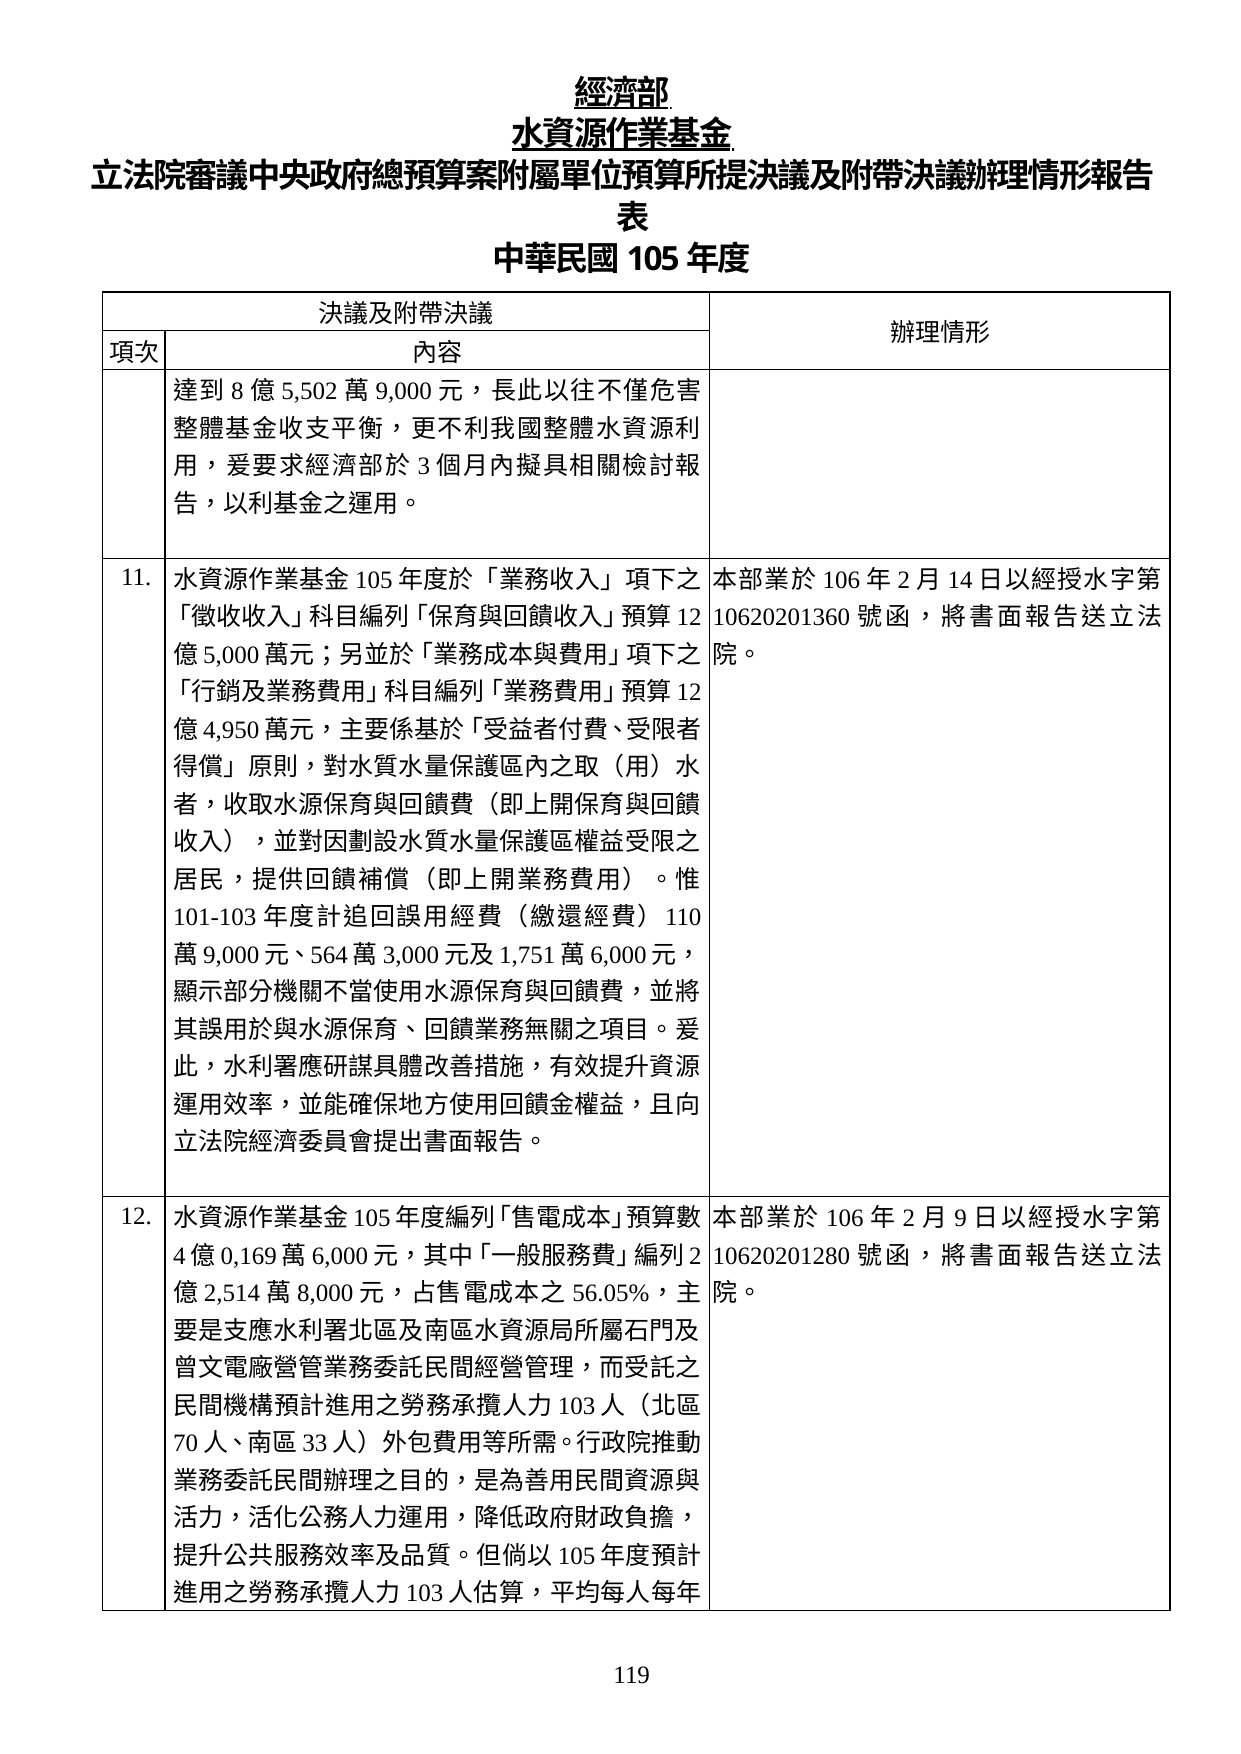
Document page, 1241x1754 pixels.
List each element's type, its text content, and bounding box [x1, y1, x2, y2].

table_cell 水資源作業基金105年度於「業務收入」項下之「徵收收入」科目編列「保育與回饋收入」預算12億5,000萬元；另並於「業務成本與費用」項下之「行銷及業務費用」科目編列「業務費用」預算12億4,950萬元，主要係基於「受益者付費、受限者得償」原則，對水質水量保護區內之取（用）水者，收取水源保育與回饋費（即上開保育與回饋收入），並對因劃設水質水量保護區權益受限之居民，提供回饋補償（即上開業務費用）。惟101-103年度計追回誤用經費（繳還經費）110萬9,000元、564萬3,000元及1,751萬6,000元，顯示部分機關不當使用水源保育與回饋費，並將其誤用於與水源保育、回饋業務無關之項目。爰此，水利署應研謀具體改善措施，有效提升資源運用效率，並能確保地方使用回饋金權益，且向立法院經濟委員會提出書面報告。 [166, 559, 709, 1196]
table_cell 11. [103, 559, 164, 1196]
table_cell 水資源作業基金105年度編列「售電成本」預算數4億0,169萬6,000元，其中「一般服務費」編列2億2,514萬8,000元，占售電成本之56.05%，主要是支應水利署北區及南區水資源局所屬石門及曾文電廠營管業務委託民間經營管理，而受託之民間機構預計進用之勞務承攬人力103人（北區70人、南區33人）外包費用等所需。行政院推動業務委託民間辦理之目的，是為善用民間資源與活力，活化公務人力運用，降低政府財政負擔，提升公共服務效率及品質。但倘以105年度預計進用之勞務承攬人力103人估算，平均每人每年 [166, 1197, 709, 1609]
table_cell 12. [103, 1197, 164, 1609]
table_cell [710, 370, 1169, 557]
table_cell 本部業於106年2月9日以經授水字第10620201280號函，將書面報告送立法院。 [710, 1197, 1169, 1609]
table_cell 達到8億5,502萬9,000元，長此以往不僅危害整體基金收支平衡，更不利我國整體水資源利用，爰要求經濟部於3個月內擬具相關檢討報告，以利基金之運用。 [166, 370, 709, 557]
table_header 辦理情形 [710, 293, 1169, 369]
table_cell 本部業於106年2月14日以經授水字第10620201360號函，將書面報告送立法院。 [710, 559, 1169, 1196]
table_header 決議及附帶決議 [103, 293, 709, 330]
table_cell [103, 370, 164, 557]
table_cell 內容 [166, 331, 709, 369]
table_cell 項次 [103, 331, 164, 369]
